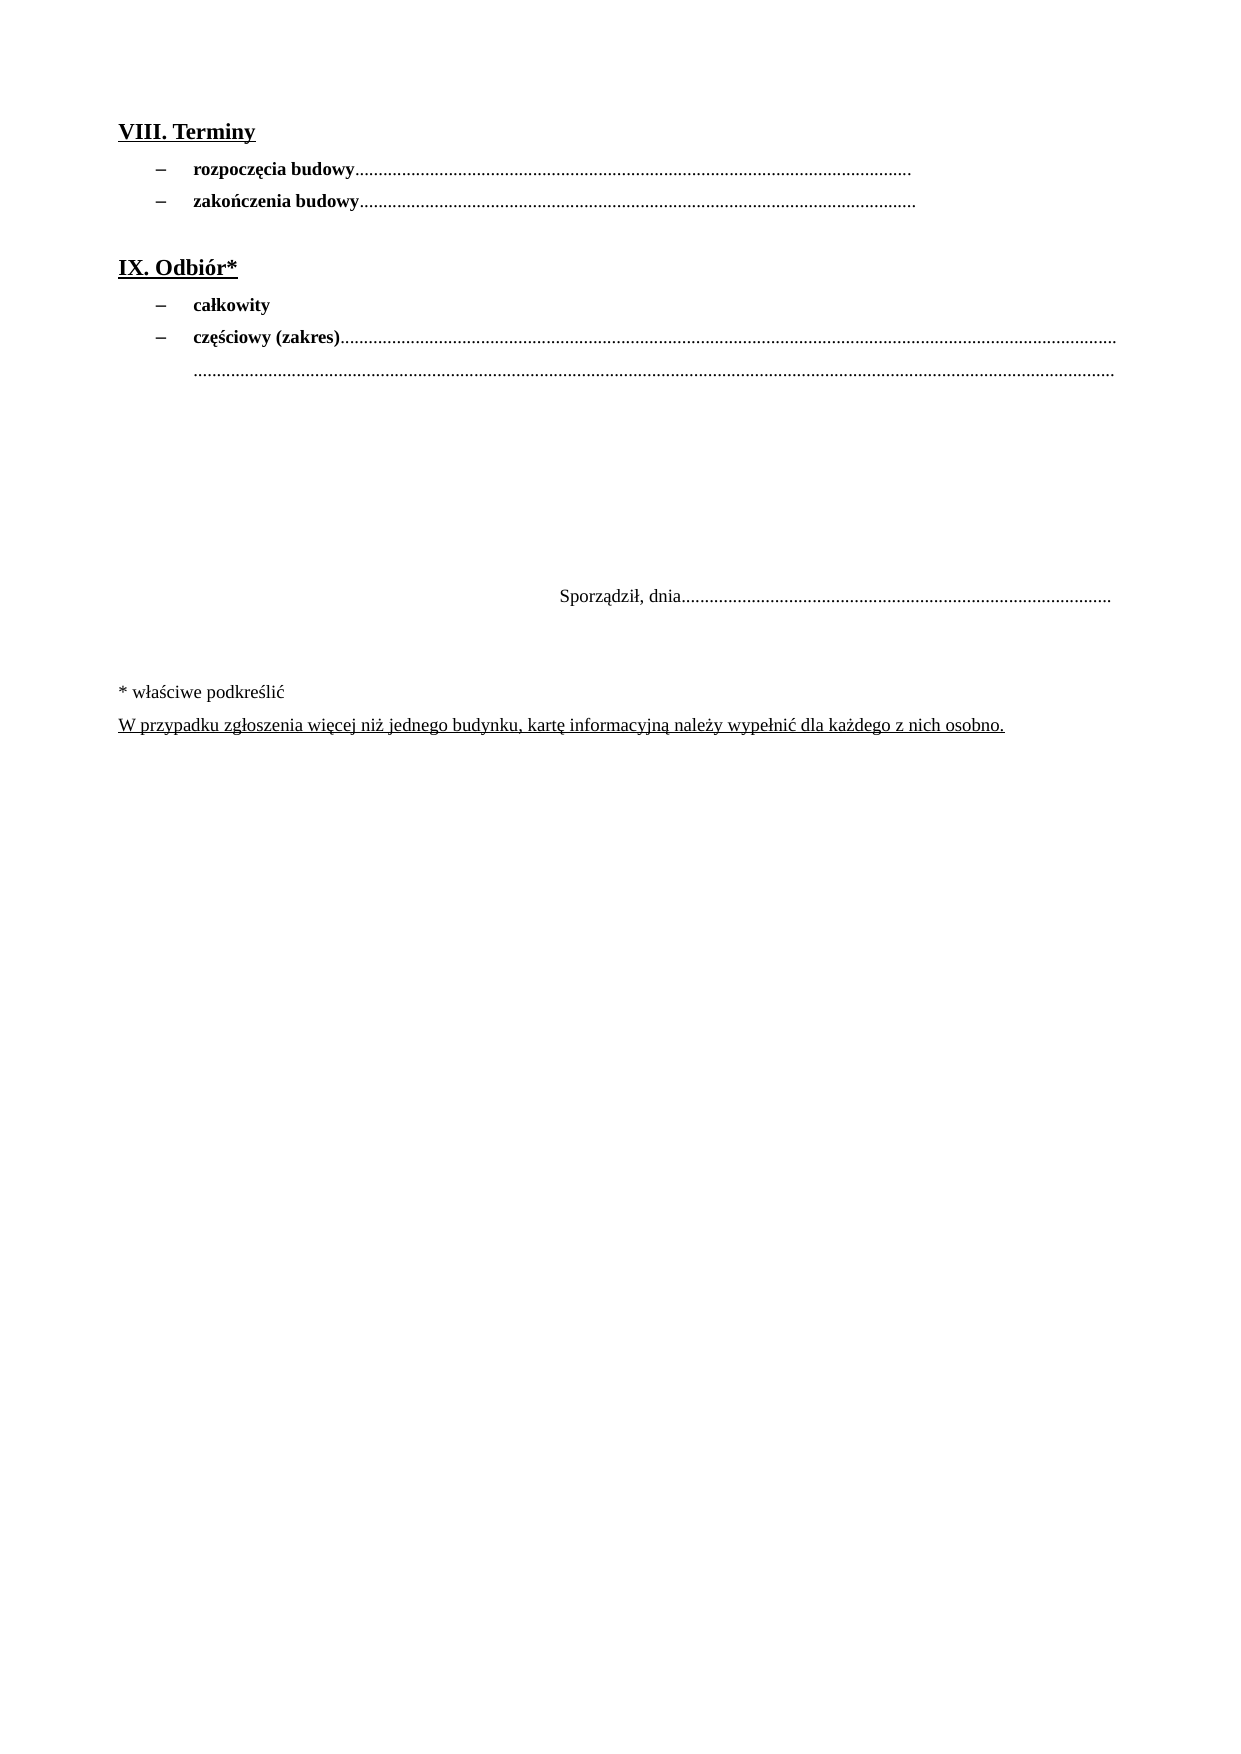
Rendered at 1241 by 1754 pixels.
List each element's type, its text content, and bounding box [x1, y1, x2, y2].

text W przypadku zgłoszenia więcej niż jednego budynku, kartę informacyjną należy wypełnić dla każdego z nich osobno. [118, 714, 1122, 735]
text VIII. Terminy [118, 118, 1122, 144]
list rozpoczęcia budowy....................................................................................................................... [156, 158, 1122, 179]
text * właściwe podkreślić [118, 681, 1122, 703]
list zakończenia budowy....................................................................................................................... [156, 190, 1122, 211]
list całkowity [156, 294, 1122, 316]
text IX. Odbiór* [118, 254, 1122, 281]
list częściowy (zakres)...................................................................................................................................................................... [156, 326, 1122, 348]
text Sporządził, dnia............................................................................................ [118, 584, 1122, 606]
list ..................................................................................................................................................................................................... [156, 358, 1122, 380]
